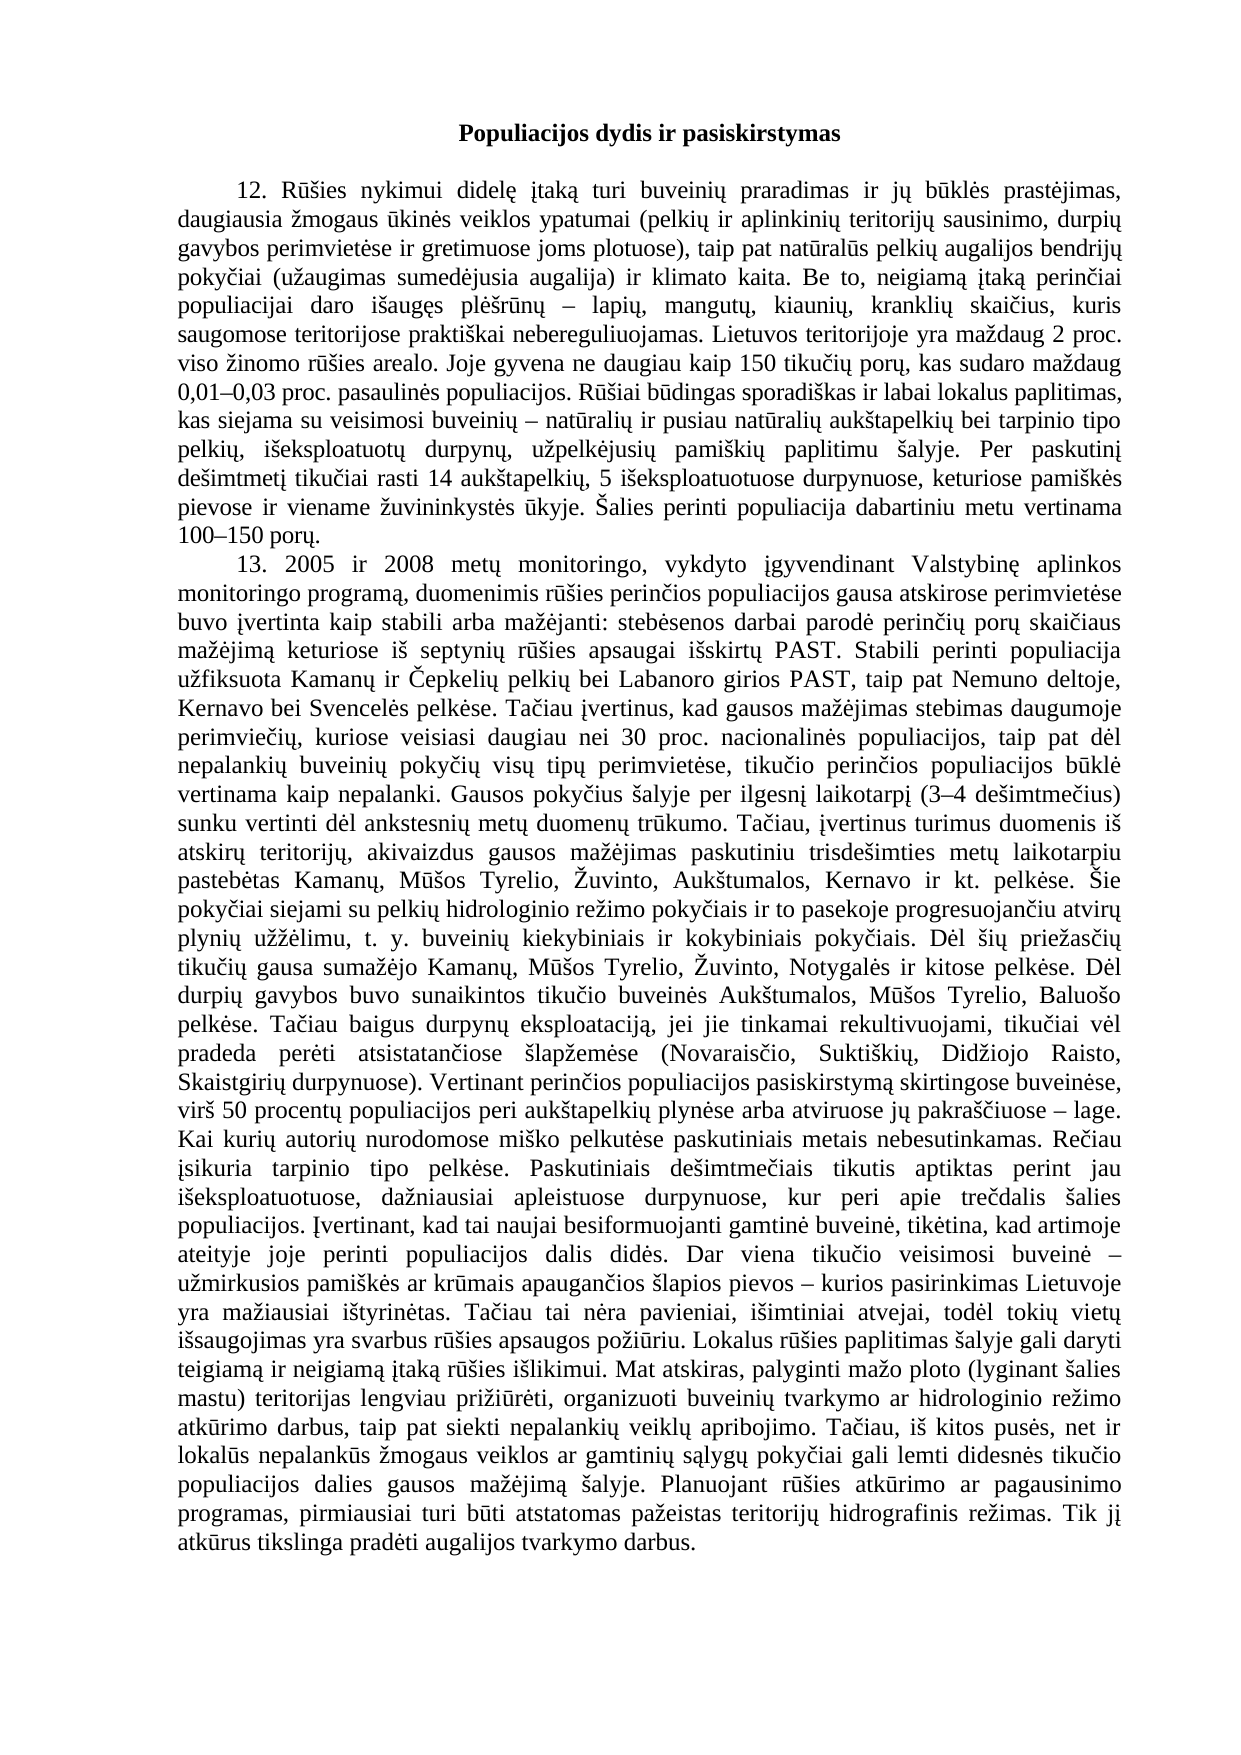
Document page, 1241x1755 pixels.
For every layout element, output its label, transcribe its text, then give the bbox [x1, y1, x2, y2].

text 13. 2005 ir 2008 metų monitoringo, vykdyto įgyvendinant Valstybinę aplinkos monitoringo programą, duomenimis rūšies perinčios populiacijos gausa atskirose perimvietėse buvo įvertinta kaip stabili arba mažėjanti: stebėsenos darbai parodė perinčių porų skaičiaus mažėjimą keturiose iš septynių rūšies apsaugai išskirtų PAST. Stabili perinti populiacija užfiksuota Kamanų ir Čepkelių pelkių bei Labanoro girios PAST, taip pat Nemuno deltoje, Kernavo bei Svencelės pelkėse. Tačiau įvertinus, kad gausos mažėjimas stebimas daugumoje perimviečių, kuriose veisiasi daugiau nei 30 proc. nacionalinės populiacijos, taip pat dėl nepalankių buveinių pokyčių visų tipų perimvietėse, tikučio perinčios populiacijos būklė vertinama kaip nepalanki. Gausos pokyčius šalyje per ilgesnį laikotarpį (3–4 dešimtmečius) sunku vertinti dėl ankstesnių metų duomenų trūkumo. Tačiau, įvertinus turimus duomenis iš atskirų teritorijų, akivaizdus gausos mažėjimas paskutiniu trisdešimties metų laikotarpiu pastebėtas Kamanų, Mūšos Tyrelio, Žuvinto, Aukštumalos, Kernavo ir kt. pelkėse. Šie pokyčiai siejami su pelkių hidrologinio režimo pokyčiais ir to pasekoje progresuojančiu atvirų plynių užžėlimu, t. y. buveinių kiekybiniais ir kokybiniais pokyčiais. Dėl šių priežasčių tikučių gausa sumažėjo Kamanų, Mūšos Tyrelio, Žuvinto, Notygalės ir kitose pelkėse. Dėl durpių gavybos buvo sunaikintos tikučio buveinės Aukštumalos, Mūšos Tyrelio, Baluošo pelkėse. Tačiau baigus durpynų eksploataciją, jei jie tinkamai rekultivuojami, tikučiai vėl pradeda perėti atsistatančiose šlapžemėse (Novaraisčio, Suktiškių, Didžiojo Raisto, Skaistgirių durpynuose). Vertinant perinčios populiacijos pasiskirstymą skirtingose buveinėse, virš 50 procentų populiacijos peri aukštapelkių plynėse arba atviruose jų pakraščiuose – lage. Kai kurių autorių nurodomose miško pelkutėse paskutiniais metais nebesutinkamas. Rečiau įsikuria tarpinio tipo pelkėse. Paskutiniais dešimtmečiais tikutis aptiktas perint jau išeksploatuotuose, dažniausiai apleistuose durpynuose, kur peri apie trečdalis šalies populiacijos. Įvertinant, kad tai naujai besiformuojanti gamtinė buveinė, tikėtina, kad artimoje ateityje joje perinti populiacijos dalis didės. Dar viena tikučio veisimosi buveinė – užmirkusios pamiškės ar krūmais apaugančios šlapios pievos – kurios pasirinkimas Lietuvoje yra mažiausiai ištyrinėtas. Tačiau tai nėra pavieniai, išimtiniai atvejai, todėl tokių vietų išsaugojimas yra svarbus rūšies apsaugos požiūriu. Lokalus rūšies paplitimas šalyje gali daryti teigiamą ir neigiamą įtaką rūšies išlikimui. Mat atskiras, palyginti mažo ploto (lyginant šalies mastu) teritorijas lengviau prižiūrėti, organizuoti buveinių tvarkymo ar hidrologinio režimo atkūrimo darbus, taip pat siekti nepalankių veiklų apribojimo. Tačiau, iš kitos pusės, net ir lokalūs nepalankūs žmogaus veiklos ar gamtinių sąlygų pokyčiai gali lemti didesnės tikučio populiacijos dalies gausos mažėjimą šalyje. Planuojant rūšies atkūrimo ar pagausinimo programas, pirmiausiai turi būti atstatomas pažeistas teritorijų hidrografinis režimas. Tik jį atkūrus tikslinga pradėti augalijos tvarkymo darbus. [177, 549, 1122, 1556]
text 12. Rūšies nykimui didelę įtaką turi buveinių praradimas ir jų būklės prastėjimas, daugiausia žmogaus ūkinės veiklos ypatumai (pelkių ir aplinkinių teritorijų sausinimo, durpių gavybos perimvietėse ir gretimuose joms plotuose), taip pat natūralūs pelkių augalijos bendrijų pokyčiai (užaugimas sumedėjusia augalija) ir klimato kaita. Be to, neigiamą įtaką perinčiai populiacijai daro išaugęs plėšrūnų – lapių, mangutų, kiaunių, kranklių skaičius, kuris saugomose teritorijose praktiškai nebereguliuojamas. Lietuvos teritorijoje yra maždaug 2 proc. viso žinomo rūšies arealo. Joje gyvena ne daugiau kaip 150 tikučių porų, kas sudaro maždaug 0,01–0,03 proc. pasaulinės populiacijos. Rūšiai būdingas sporadiškas ir labai lokalus paplitimas, kas siejama su veisimosi buveinių – natūralių ir pusiau natūralių aukštapelkių bei tarpinio tipo pelkių, išeksploatuotų durpynų, užpelkėjusių pamiškių paplitimu šalyje. Per paskutinį dešimtmetį tikučiai rasti 14 aukštapelkių, 5 išeksploatuotuose durpynuose, keturiose pamiškės pievose ir viename žuvininkystės ūkyje. Šalies perinti populiacija dabartiniu metu vertinama 100–150 porų. [177, 176, 1122, 549]
text Populiacijos dydis ir pasiskirstymas [177, 118, 1122, 147]
